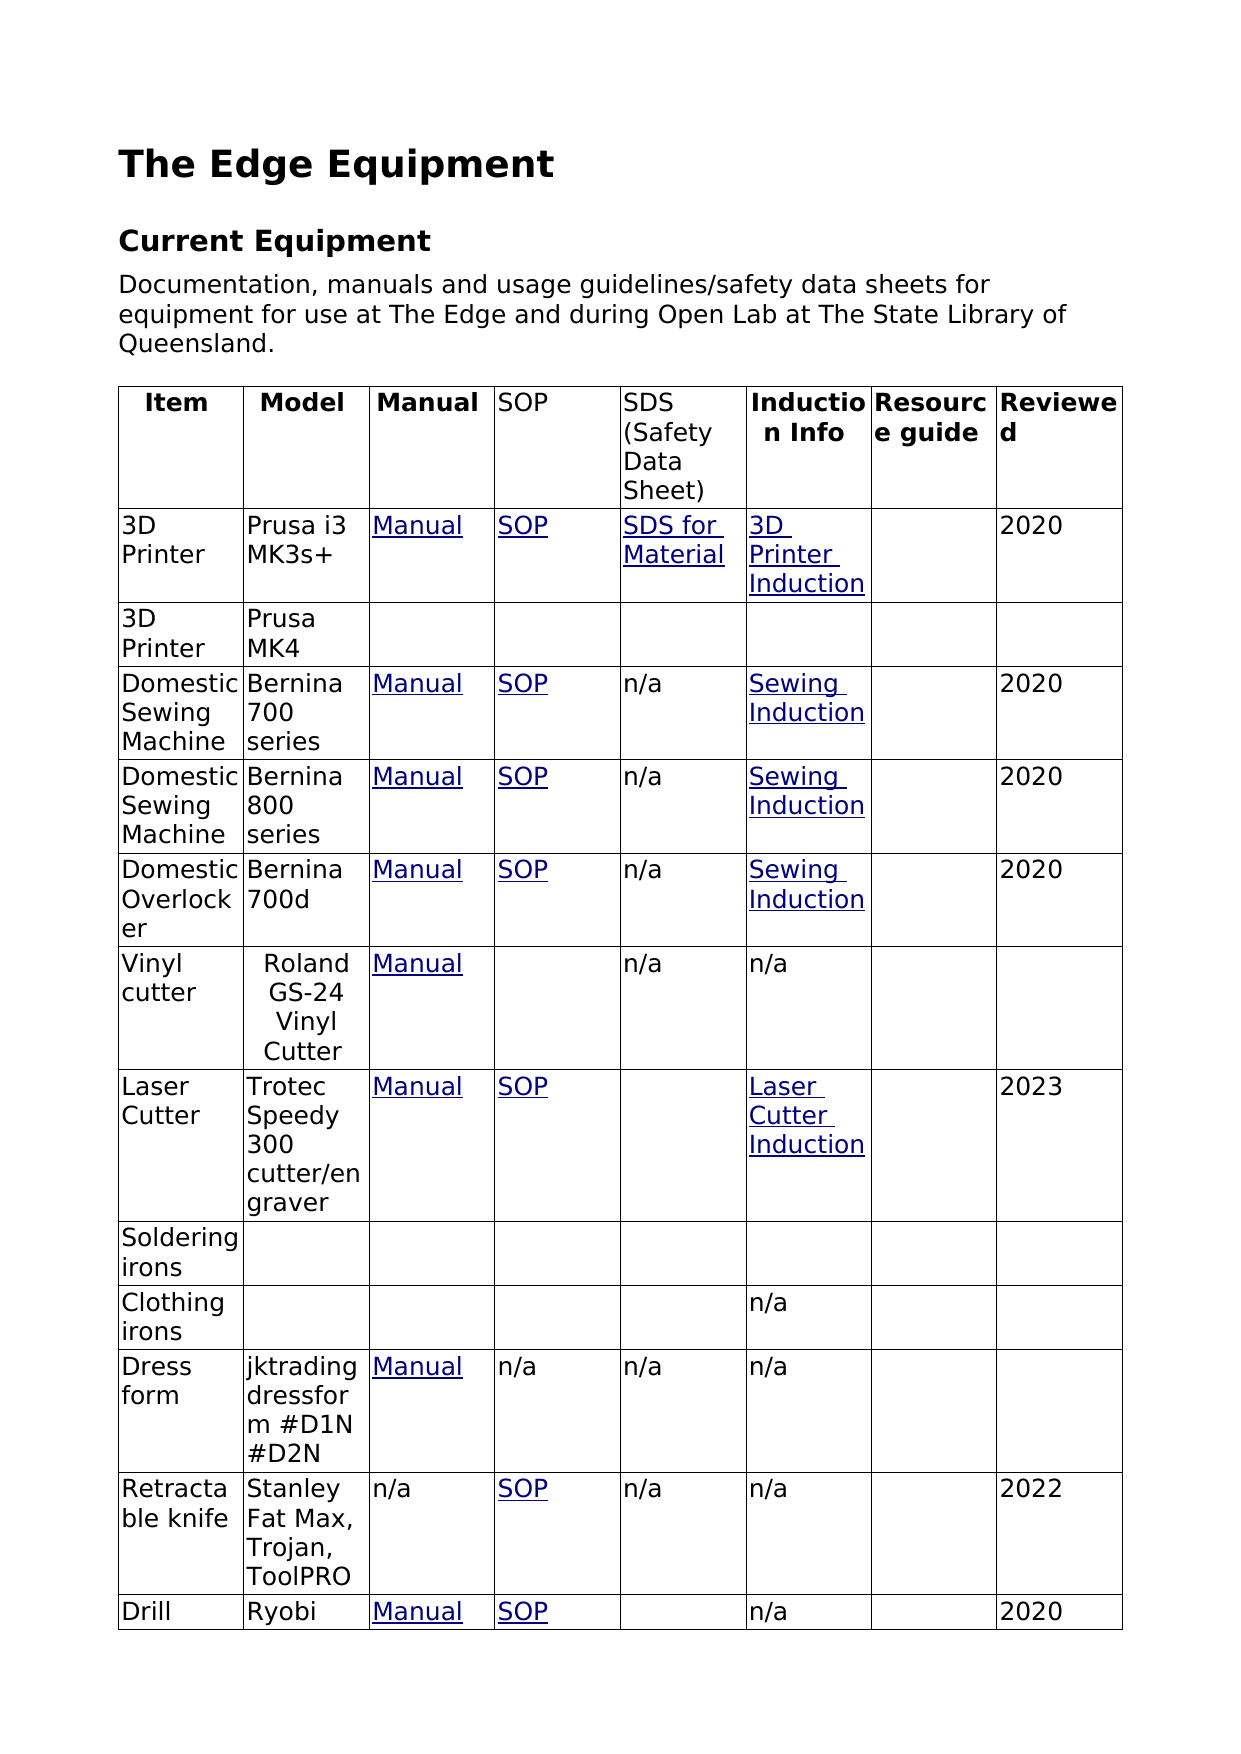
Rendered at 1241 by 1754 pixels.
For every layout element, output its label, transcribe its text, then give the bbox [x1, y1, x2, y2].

table_cell Manual [370, 760, 494, 853]
table_cell Bernina 700d [244, 854, 369, 946]
table_cell Manual [370, 854, 494, 946]
table_cell Drill [119, 1595, 243, 1629]
table_cell [370, 1286, 494, 1349]
table_cell n/a [621, 760, 746, 853]
table_cell [370, 603, 494, 666]
table_cell SOP [495, 509, 620, 602]
table_cell [997, 1350, 1122, 1472]
table_cell Ryobi [244, 1595, 369, 1629]
table_cell Sewing Induction [747, 667, 871, 759]
table_cell [997, 603, 1122, 666]
table_cell SOP [495, 1070, 620, 1221]
table_cell [621, 1070, 746, 1221]
table_cell n/a [747, 1595, 871, 1629]
table_cell Trotec Speedy 300 cutter/engraver [244, 1070, 369, 1221]
table_cell 2020 [997, 854, 1122, 946]
table_header Reviewed [997, 387, 1122, 508]
table_header SDS (Safety Data Sheet) [621, 387, 746, 508]
table_cell Prusa i3 MK3s+ [244, 509, 369, 602]
table_cell Manual [370, 509, 494, 602]
table_cell Laser Cutter Induction [747, 1070, 871, 1221]
subtitle The Edge Equipment [118, 143, 1122, 187]
table_header SOP [495, 387, 620, 508]
table_header Manual [370, 387, 494, 508]
table_cell [872, 1595, 996, 1629]
table_cell [621, 1222, 746, 1285]
table_cell [370, 1222, 494, 1285]
table_cell 2023 [997, 1070, 1122, 1221]
table_cell Soldering irons [119, 1222, 243, 1285]
table_header Model [244, 387, 369, 508]
table_cell [495, 1286, 620, 1349]
table_cell [872, 854, 996, 946]
table_cell Domestic Sewing Machine [119, 760, 243, 853]
table_header Resource guide [872, 387, 996, 508]
table_cell n/a [747, 1350, 871, 1472]
table_cell [872, 603, 996, 666]
table_cell [495, 1222, 620, 1285]
table_cell 2020 [997, 667, 1122, 759]
table_cell 2020 [997, 509, 1122, 602]
table_cell [244, 1222, 369, 1285]
table_cell SDS for Material [621, 509, 746, 602]
table_cell SOP [495, 1473, 620, 1594]
table_cell n/a [621, 947, 746, 1069]
table_cell 2022 [997, 1473, 1122, 1594]
table_cell n/a [621, 667, 746, 759]
table_cell 3D Printer [119, 603, 243, 666]
table_cell Manual [370, 1595, 494, 1629]
table_cell [621, 603, 746, 666]
table_cell n/a [621, 1473, 746, 1594]
table_cell [872, 509, 996, 602]
table_cell [872, 1222, 996, 1285]
table_cell 3D Printer [119, 509, 243, 602]
table_cell Retractable knife [119, 1473, 243, 1594]
table_cell [747, 603, 871, 666]
table_cell n/a [621, 1350, 746, 1472]
subtitle Current Equipment [118, 224, 1122, 258]
table_cell n/a [495, 1350, 620, 1472]
table_cell Stanley Fat Max, Trojan, ToolPRO [244, 1473, 369, 1594]
table_cell n/a [621, 854, 746, 946]
text Documentation, manuals and usage guidelines/safety data sheets for equipment for use at The Edge and during Open Lab at The State Library of Queensland. [118, 271, 1122, 358]
table_cell Manual [370, 667, 494, 759]
table_cell Domestic Overlocker [119, 854, 243, 946]
table_cell SOP [495, 760, 620, 853]
table_cell 3D Printer Induction [747, 509, 871, 602]
table_cell Dress form [119, 1350, 243, 1472]
table_cell Bernina 700 series [244, 667, 369, 759]
table_cell 2020 [997, 1595, 1122, 1629]
table_cell 2020 [997, 760, 1122, 853]
table_header Induction Info [747, 387, 871, 508]
table_cell Manual [370, 1070, 494, 1221]
table_cell Sewing Induction [747, 760, 871, 853]
table_cell Sewing Induction [747, 854, 871, 946]
table_cell [621, 1595, 746, 1629]
table_cell SOP [495, 1595, 620, 1629]
table_cell [872, 1350, 996, 1472]
table_cell Manual [370, 947, 494, 1069]
table_cell [621, 1286, 746, 1349]
table_cell [997, 947, 1122, 1069]
table_cell Prusa MK4 [244, 603, 369, 666]
table_cell Clothing irons [119, 1286, 243, 1349]
table_cell Manual [370, 1350, 494, 1472]
table_cell [747, 1222, 871, 1285]
table_cell Laser Cutter [119, 1070, 243, 1221]
table_cell [495, 603, 620, 666]
table_cell n/a [747, 1286, 871, 1349]
table_cell [872, 667, 996, 759]
table_cell [997, 1222, 1122, 1285]
table_cell n/a [747, 947, 871, 1069]
table_cell [495, 947, 620, 1069]
table_cell [997, 1286, 1122, 1349]
table_cell Domestic Sewing Machine [119, 667, 243, 759]
table_cell Bernina 800 series [244, 760, 369, 853]
table_cell [244, 1286, 369, 1349]
table_cell SOP [495, 854, 620, 946]
table_header Item [119, 387, 243, 508]
table_cell n/a [370, 1473, 494, 1594]
table_cell jktrading dressform #D1N #D2N [244, 1350, 369, 1472]
table_cell [872, 947, 996, 1069]
table_cell [872, 1070, 996, 1221]
table_cell Vinyl cutter [119, 947, 243, 1069]
table_cell SOP [495, 667, 620, 759]
table_cell [872, 760, 996, 853]
table_cell [872, 1286, 996, 1349]
table_cell n/a [747, 1473, 871, 1594]
table_cell [872, 1473, 996, 1594]
table_cell Roland GS-24 Vinyl Cutter [244, 947, 369, 1069]
